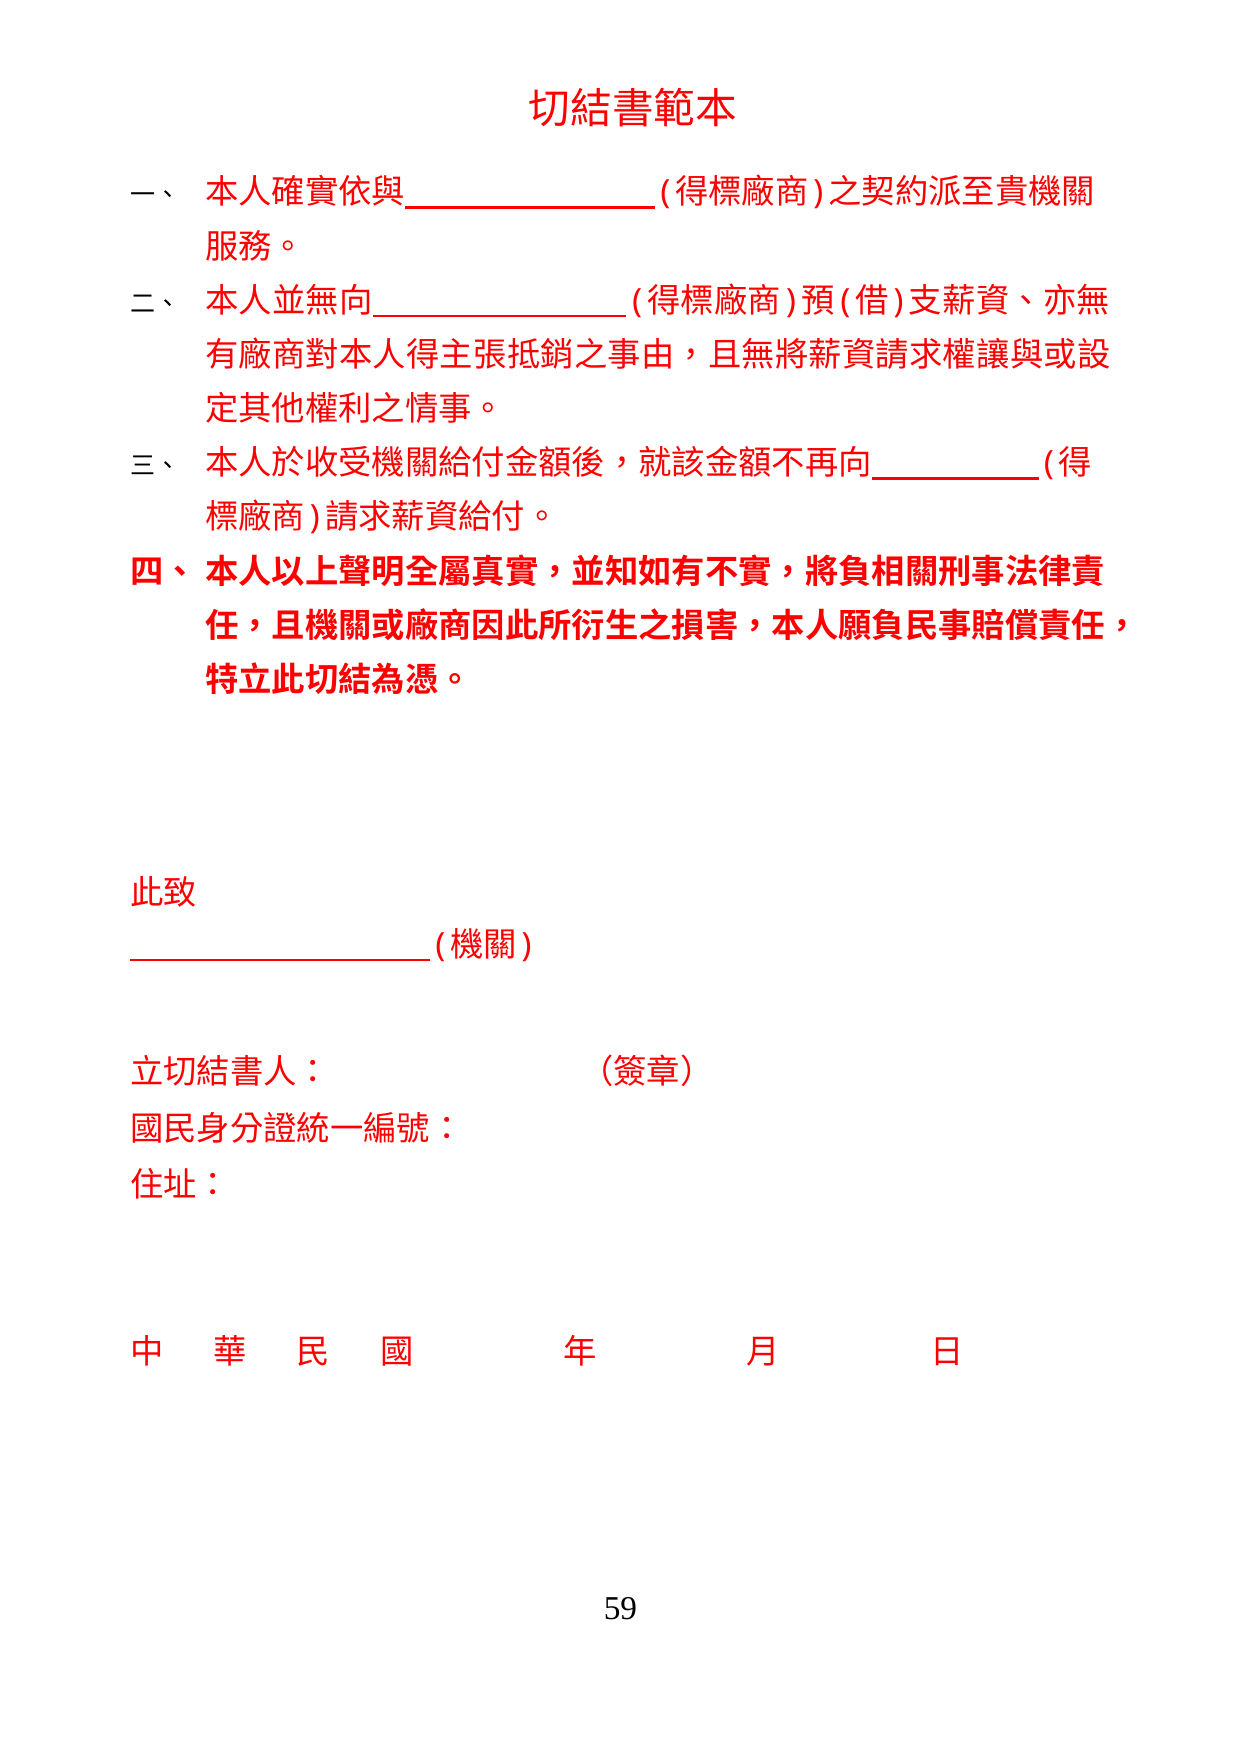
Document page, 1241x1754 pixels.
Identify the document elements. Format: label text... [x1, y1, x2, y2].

text 住址： [130, 1150, 1110, 1206]
list 本人並無向 (得標廠商)預(借)支薪資、亦無有廠商對本人得主張抵銷之事由，且無將薪資請求權讓與或設定其他權利之情事。 [130, 269, 1110, 431]
list 本人於收受機關給付金額後，就該金額不再向 (得標廠商)請求薪資給付。 [130, 431, 1110, 540]
list 本人確實依與 (得標廠商)之契約派至貴機關服務。 [130, 161, 1110, 269]
text 中 華 民 國 年 月 日 [130, 1325, 1110, 1373]
text 此致 [130, 863, 1110, 915]
text (機關) [130, 915, 1110, 967]
list 本人以上聲明全屬真實，並知如有不實，將負相關刑事法律責任，且機關或廠商因此所衍生之損害，本人願負民事賠償責任，特立此切結為憑。 [130, 540, 1110, 702]
text 立切結書人： （簽章） [130, 1037, 1110, 1093]
text 國民身分證統一編號： [130, 1093, 1110, 1150]
text 切結書範本 [130, 75, 1110, 136]
